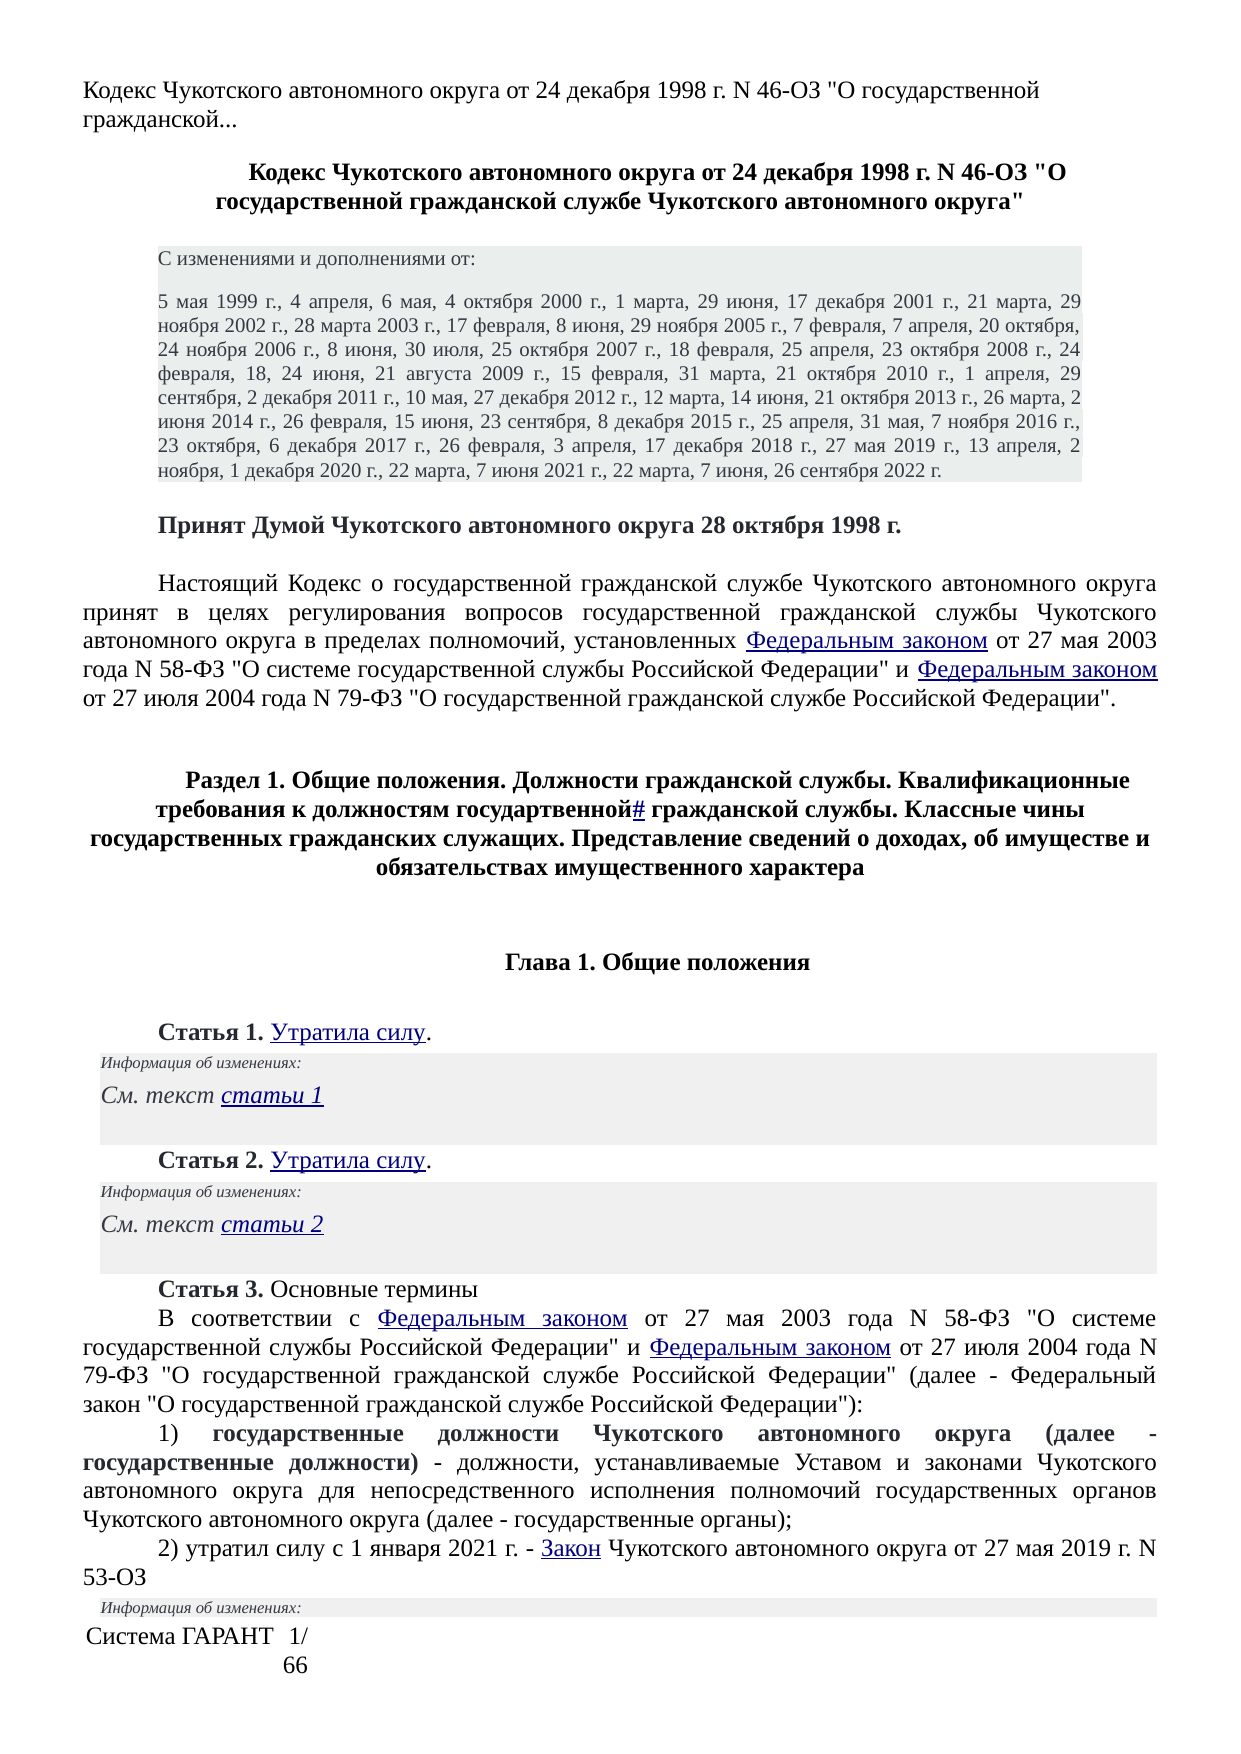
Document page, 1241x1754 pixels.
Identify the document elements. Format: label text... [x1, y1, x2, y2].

text Статья 1. Утратила силу. [158, 1017, 1157, 1045]
text С изменениями и дополнениями от: [476, 246, 1082, 270]
text Принят Думой Чукотского автономного округа 28 октября 1998 г. [83, 510, 1157, 539]
subtitle Раздел 1. Общие положения. Должности гражданской службы. Квалификационные требования к должностям государтвенной# гражданской службы. Классные чины государственных гражданских служащих. Представление сведений о доходах, об имуществе и обязательствах имущественного характера [83, 765, 1157, 880]
text 2) утратил силу с 1 января 2021 г. - Закон Чукотского автономного округа от 27 мая 2019 г. N 53-ОЗ [83, 1533, 1157, 1591]
subtitle Кодекс Чукотского автономного округа от 24 декабря 1998 г. N 46-ОЗ "О государственной гражданской службе Чукотского автономного округа" [83, 157, 1157, 215]
text Статья 3. Основные термины [158, 1274, 1157, 1303]
text Информация об изменениях: [303, 1182, 1157, 1201]
text См. текст статьи 1 [326, 1080, 1157, 1109]
text Информация об изменениях: [303, 1053, 1157, 1072]
text 5 мая 1999 г., 4 апреля, 6 мая, 4 октября 2000 г., 1 марта, 29 июня, 17 декабря 2001 г., 21 марта, 29 ноября 2002 г., 28 марта 2003 г., 17 февраля, 8 июня, 29 ноября 2005 г., 7 февраля, 7 апреля, 20 октября, 24 ноября 2006 г., 8 июня, 30 июля, 25 октября 2007 г., 18 февраля, 25 апреля, 23 октября 2008 г., 24 февраля, 18, 24 июня, 21 августа 2009 г., 15 февраля, 31 марта, 21 октября 2010 г., 1 апреля, 29 сентября, 2 декабря 2011 г., 10 мая, 27 декабря 2012 г., 12 марта, 14 июня, 21 октября 2013 г., 26 марта, 2 июня 2014 г., 26 февраля, 15 июня, 23 сентября, 8 декабря 2015 г., 25 апреля, 31 мая, 7 ноября 2016 г., 23 октября, 6 декабря 2017 г., 26 февраля, 3 апреля, 17 декабря 2018 г., 27 мая 2019 г., 13 апреля, 2 ноября, 1 декабря 2020 г., 22 марта, 7 июня 2021 г., 22 марта, 7 июня, 26 сентября 2022 г. [158, 457, 1082, 482]
subtitle Глава 1. Общие положения [83, 947, 1157, 975]
text См. текст статьи 2 [326, 1209, 1157, 1238]
text 1) государственные должности Чукотского автономного округа (далее - государственные должности) - должности, устанавливаемые Уставом и законами Чукотского автономного округа для непосредственного исполнения полномочий государственных органов Чукотского автономного округа (далее - государственные органы); [83, 1418, 1157, 1533]
text В соответствии с Федеральным законом от 27 мая 2003 года N 58-ФЗ "О системе государственной службы Российской Федерации" и Федеральным законом от 27 июля 2004 года N 79-ФЗ "О государственной гражданской службе Российской Федерации" (далее - Федеральный закон "О государственной гражданской службе Российской Федерации"): [83, 1303, 1157, 1418]
text Информация об изменениях: [303, 1598, 1157, 1617]
text Настоящий Кодекс о государственной гражданской службе Чукотского автономного округа принят в целях регулирования вопросов государственной гражданской службы Чукотского автономного округа в пределах полномочий, установленных Федеральным законом от 27 мая 2003 года N 58-ФЗ "О системе государственной службы Российской Федерации" и Федеральным законом от 27 июля 2004 года N 79-ФЗ "О государственной гражданской службе Российской Федерации". [83, 568, 1157, 712]
text Статья 2. Утратила силу. [158, 1145, 1157, 1174]
